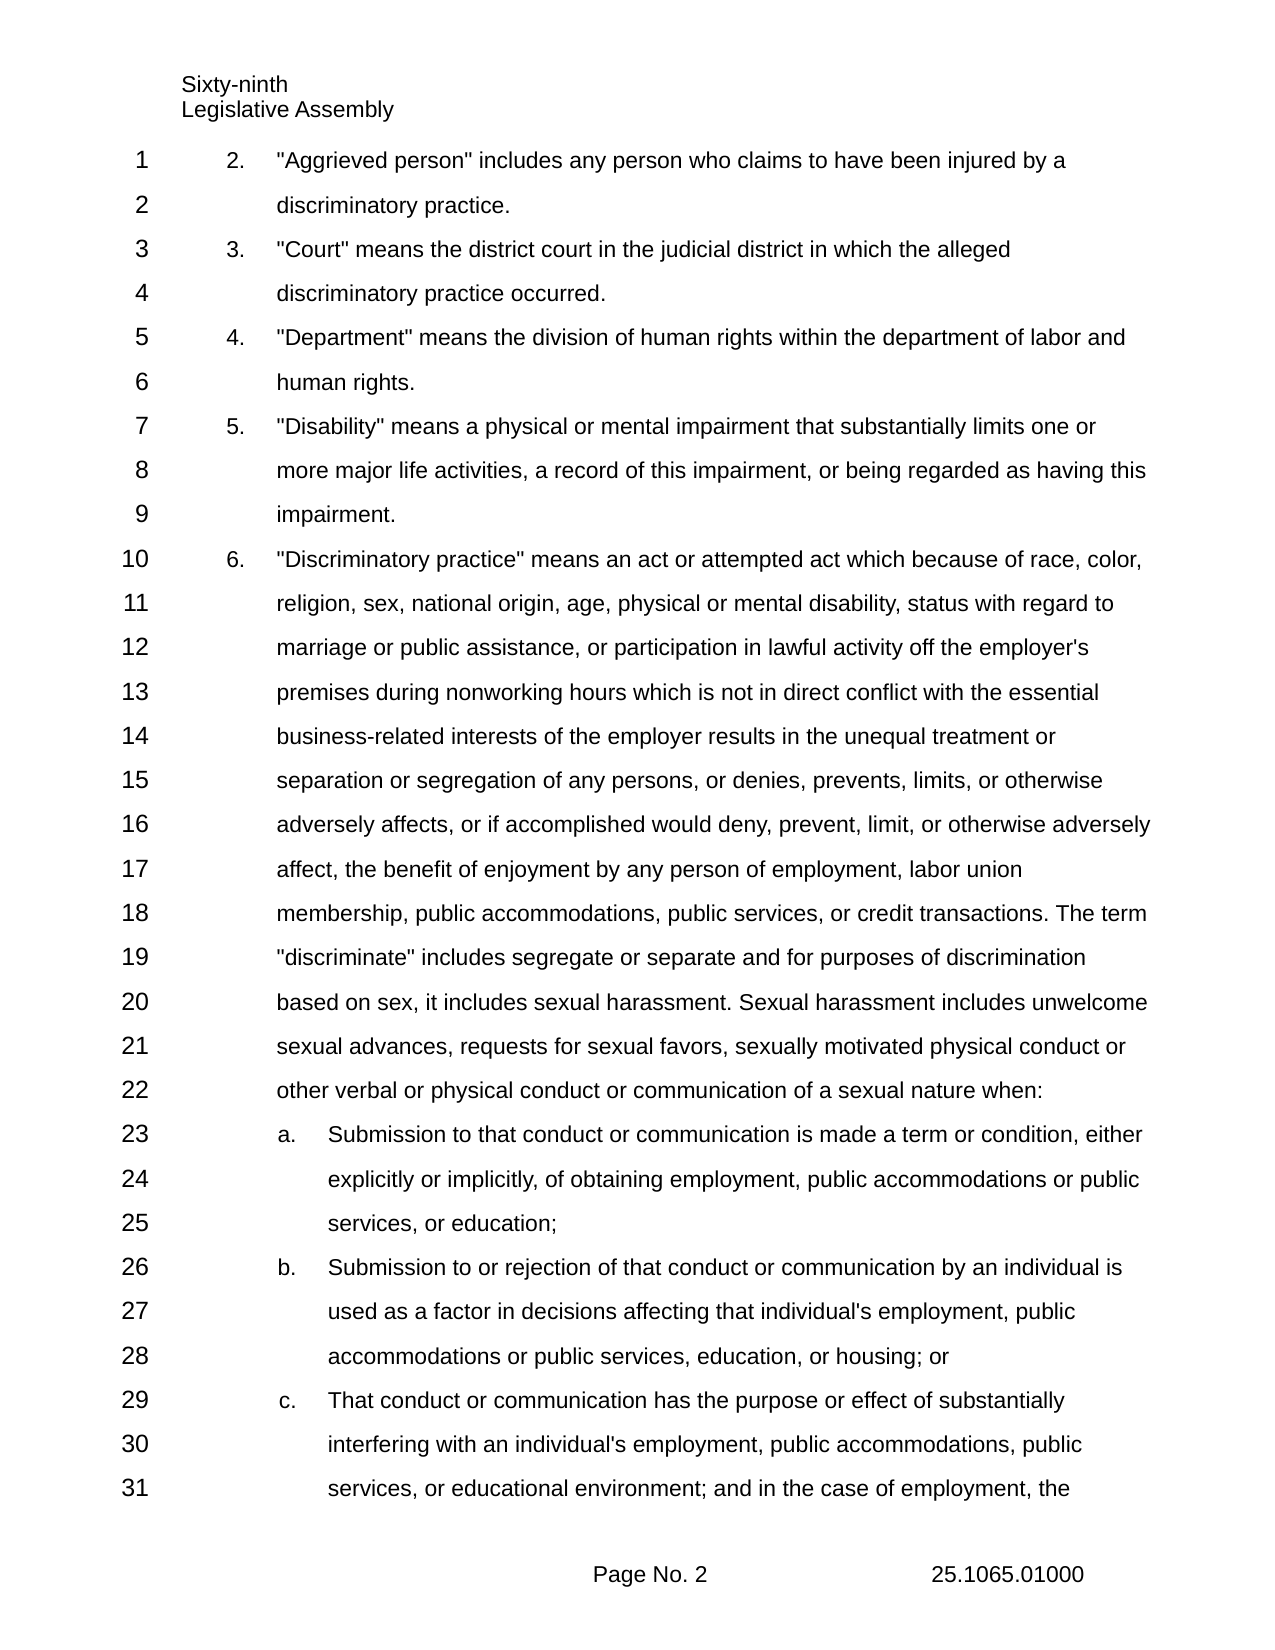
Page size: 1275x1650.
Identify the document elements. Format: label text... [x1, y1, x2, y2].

text a. Submission to that conduct or communication is made a term or condition, either explicitly or implicitly, of obtaining employment, public accommodations or public services, or education; [181, 1107, 1154, 1240]
text 6. "Discriminatory practice" means an act or attempted act which because of race, color, religion, sex, national origin, age, physical or mental disability, status with regard to marriage or public assistance, or participation in lawful activity off the employer's premises during nonworking hours which is not in direct conflict with the essential business‑related interests of the employer results in the unequal treatment or separation or segregation of any persons, or denies, prevents, limits, or otherwise adversely affects, or if accomplished would deny, prevent, limit, or otherwise adversely affect, the benefit of enjoyment by any person of employment, labor union membership, public accommodations, public services, or credit transactions. The term "discriminate" includes segregate or separate and for purposes of discrimination based on sex, it includes sexual harassment. Sexual harassment includes unwelcome sexual advances, requests for sexual favors, sexually motivated physical conduct or other verbal or physical conduct or communication of a sexual nature when: [181, 532, 1154, 1107]
text 2. "Aggrieved person" includes any person who claims to have been injured by a discriminatory practice. [181, 133, 1154, 222]
text 3. "Court" means the district court in the judicial district in which the alleged discriminatory practice occurred. [181, 222, 1154, 310]
text c. That conduct or communication has the purpose or effect of substantially interfering with an individual's employment, public accommodations, public services, or educational environment; and in the case of employment, the [181, 1373, 1154, 1506]
text b. Submission to or rejection of that conduct or communication by an individual is used as a factor in decisions affecting that individual's employment, public accommodations or public services, education, or housing; or [181, 1240, 1154, 1373]
text 5. "Disability" means a physical or mental impairment that substantially limits one or more major life activities, a record of this impairment, or being regarded as having this impairment. [181, 399, 1154, 532]
text 4. "Department" means the division of human rights within the department of labor and human rights. [181, 310, 1154, 399]
